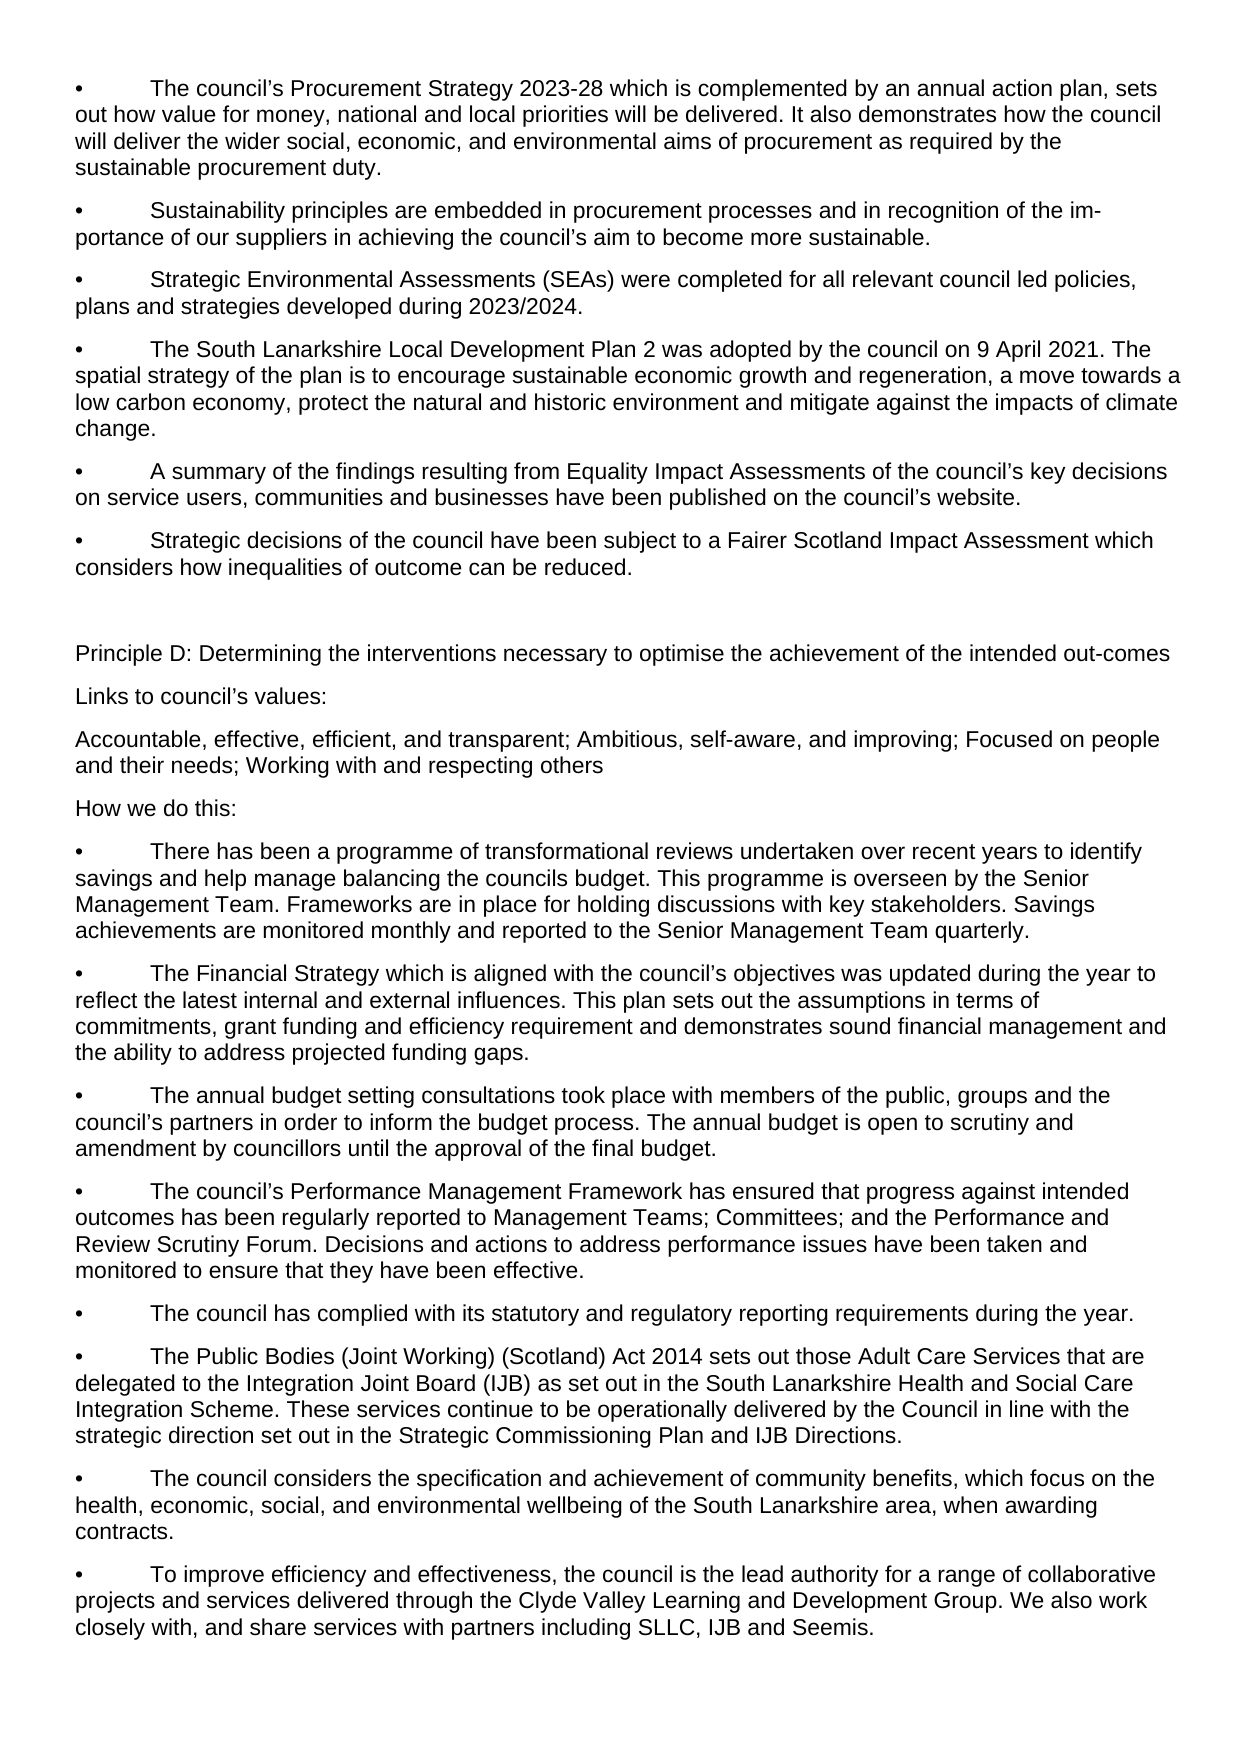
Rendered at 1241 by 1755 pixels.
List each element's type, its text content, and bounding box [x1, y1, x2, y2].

text • Strategic decisions of the council have been subject to a Fairer Scotland Impact Assessment which considers how inequalities of outcome can be reduced. [75, 527, 1181, 580]
text • Strategic Environmental Assessments (SEAs) were completed for all relevant council led policies, plans and strategies developed during 2023/2024. [75, 266, 1181, 319]
text • There has been a programme of transformational reviews undertaken over recent years to identify savings and help manage balancing the councils budget. This programme is overseen by the Senior Management Team. Frameworks are in place for holding discussions with key stakeholders. Savings achievements are monitored monthly and reported to the Senior Management Team quarterly. [75, 838, 1181, 943]
text • A summary of the findings resulting from Equality Impact Assessments of the council’s key decisions on service users, communities and businesses have been published on the council’s website. [75, 458, 1181, 511]
text Principle D: Determining the interventions necessary to optimise the achievement of the intended out-comes [75, 640, 1181, 666]
text • The Financial Strategy which is aligned with the council’s objectives was updated during the year to reflect the latest internal and external influences. This plan sets out the assumptions in terms of commitments, grant funding and efficiency requirement and demonstrates sound financial management and the ability to address projected funding gaps. [75, 960, 1181, 1066]
text Links to council’s values: [75, 683, 1181, 709]
text How we do this: [75, 795, 1181, 821]
text • The council has complied with its statutory and regulatory reporting requirements during the year. [75, 1300, 1181, 1326]
text Accountable, effective, efficient, and transparent; Ambitious, self-aware, and improving; Focused on people and their needs; Working with and respecting others [75, 726, 1181, 778]
text • The council considers the specification and achievement of community benefits, which focus on the health, economic, social, and environmental wellbeing of the South Lanarkshire area, when awarding contracts. [75, 1465, 1181, 1544]
text • To improve efficiency and effectiveness, the council is the lead authority for a range of collaborative projects and services delivered through the Clyde Valley Learning and Development Group. We also work closely with, and share services with partners including SLLC, IJB and Seemis. [75, 1561, 1181, 1640]
text • Sustainability principles are embedded in procurement processes and in recognition of the im-portance of our suppliers in achieving the council’s aim to become more sustainable. [75, 197, 1181, 250]
text • The South Lanarkshire Local Development Plan 2 was adopted by the council on 9 April 2021. The spatial strategy of the plan is to encourage sustainable economic growth and regeneration, a move towards a low carbon economy, protect the natural and historic environment and mitigate against the impacts of climate change. [75, 336, 1181, 441]
text • The council’s Procurement Strategy 2023-28 which is complemented by an annual action plan, sets out how value for money, national and local priorities will be delivered. It also demonstrates how the council will deliver the wider social, economic, and environmental aims of procurement as required by the sustainable procurement duty. [75, 75, 1181, 180]
text • The annual budget setting consultations took place with members of the public, groups and the council’s partners in order to inform the budget process. The annual budget is open to scrutiny and amendment by councillors until the approval of the final budget. [75, 1082, 1181, 1161]
text • The council’s Performance Management Framework has ensured that progress against intended outcomes has been regularly reported to Management Teams; Committees; and the Performance and Review Scrutiny Forum. Decisions and actions to address performance issues have been taken and monitored to ensure that they have been effective. [75, 1178, 1181, 1283]
text • The Public Bodies (Joint Working) (Scotland) Act 2014 sets out those Adult Care Services that are delegated to the Integration Joint Board (IJB) as set out in the South Lanarkshire Health and Social Care Integration Scheme. These services continue to be operationally delivered by the Council in line with the strategic direction set out in the Strategic Commissioning Plan and IJB Directions. [75, 1343, 1181, 1448]
